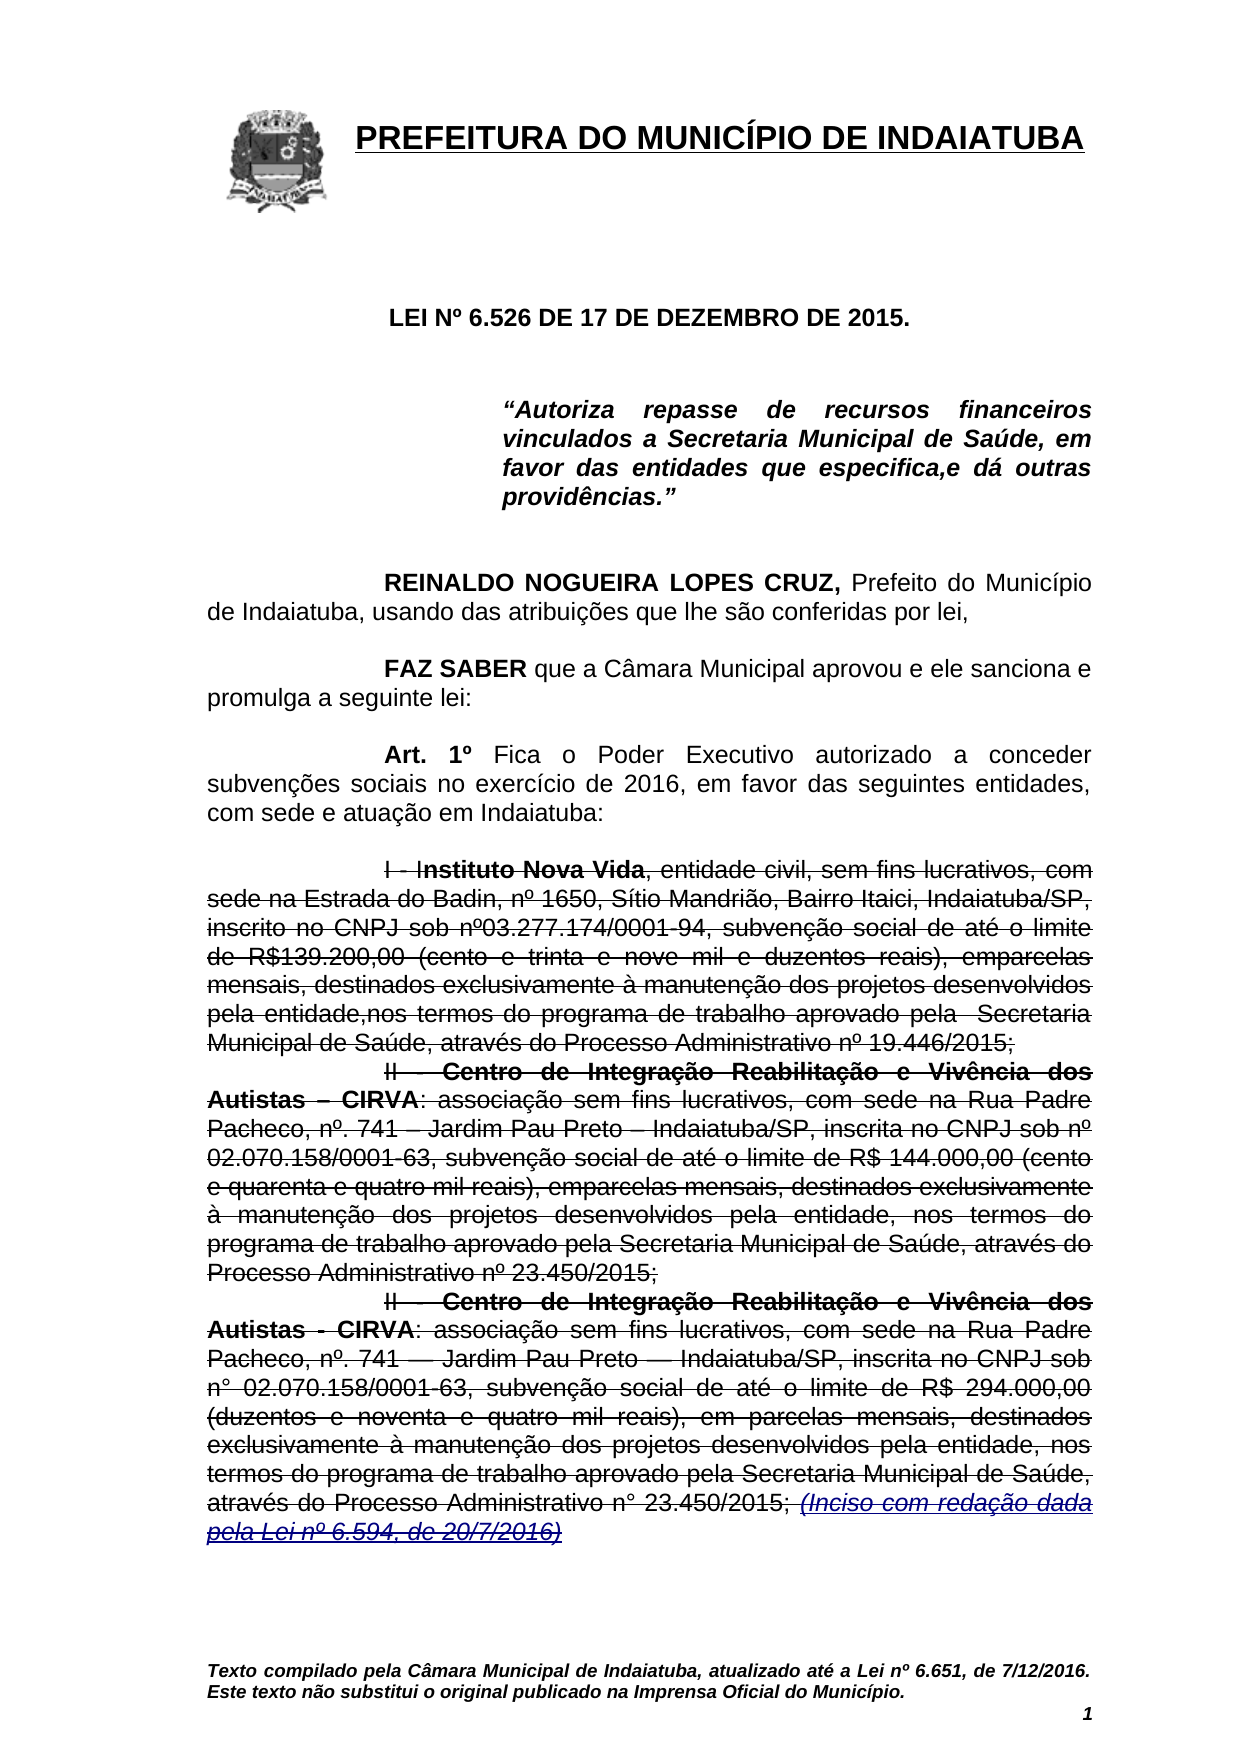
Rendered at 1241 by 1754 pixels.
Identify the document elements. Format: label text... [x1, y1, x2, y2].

text I - Instituto Nova Vida, entidade civil, sem fins lucrativos, com sede na Estrada do Badin, nº 1650, Sítio Mandrião, Bairro Itaici, Indaiatuba/SP, inscrito no CNPJ sob nº03.277.174/0001-94, subvenção social de até o limite de R$139.200,00 (cento e trinta e nove mil e duzentos reais), emparcelas mensais, destinados exclusivamente à manutenção dos projetos desenvolvidos pela entidade,nos termos do programa de trabalho aprovado pela Secretaria Municipal de Saúde, através do Processo Administrativo nº 19.446/2015; [207, 959, 1092, 986]
text II - Centro de Integração Reabilitação e Vivência dos Autistas - CIRVA: associação sem fins lucrativos, com sede na Rua Padre Pacheco, nº. 741 — Jardim Pau Preto — Indaiatuba/SP, inscrita no CNPJ sob n° 02.070.158/0001-63, subvenção social de até o limite de R$ 294.000,00 (duzentos e noventa e quatro mil reais), em parcelas mensais, destinados exclusivamente à manutenção dos projetos desenvolvidos pela entidade, nos termos do programa de trabalho aprovado pela Secretaria Municipal de Saúde, através do Processo Administrativo n° 23.450/2015; (Inciso com redação dada pela Lei nº 6.594, de 20/7/2016) [207, 1332, 1092, 1360]
text II - Centro de Integração Reabilitação e Vivência dos Autistas – CIRVA: associação sem fins lucrativos, com sede na Rua Padre Pacheco, nº. 741 – Jardim Pau Preto – Indaiatuba/SP, inscrita no CNPJ sob nº 02.070.158/0001-63, subvenção social de até o limite de R$ 144.000,00 (cento e quarenta e quatro mil reais), emparcelas mensais, destinados exclusivamente à manutenção dos projetos desenvolvidos pela entidade, nos termos do programa de trabalho aprovado pela Secretaria Municipal de Saúde, através do Processo Administrativo nº 23.450/2015; [207, 1057, 1092, 1101]
text II - Centro de Integração Reabilitação e Vivência dos Autistas – CIRVA: associação sem fins lucrativos, com sede na Rua Padre Pacheco, nº. 741 – Jardim Pau Preto – Indaiatuba/SP, inscrita no CNPJ sob nº 02.070.158/0001-63, subvenção social de até o limite de R$ 144.000,00 (cento e quarenta e quatro mil reais), emparcelas mensais, destinados exclusivamente à manutenção dos projetos desenvolvidos pela entidade, nos termos do programa de trabalho aprovado pela Secretaria Municipal de Saúde, através do Processo Administrativo nº 23.450/2015; [207, 1246, 1092, 1287]
text II - Centro de Integração Reabilitação e Vivência dos Autistas - CIRVA: associação sem fins lucrativos, com sede na Rua Padre Pacheco, nº. 741 — Jardim Pau Preto — Indaiatuba/SP, inscrita no CNPJ sob n° 02.070.158/0001-63, subvenção social de até o limite de R$ 294.000,00 (duzentos e noventa e quatro mil reais), em parcelas mensais, destinados exclusivamente à manutenção dos projetos desenvolvidos pela entidade, nos termos do programa de trabalho aprovado pela Secretaria Municipal de Saúde, através do Processo Administrativo n° 23.450/2015; (Inciso com redação dada pela Lei nº 6.594, de 20/7/2016) [207, 1447, 1092, 1475]
text II - Centro de Integração Reabilitação e Vivência dos Autistas – CIRVA: associação sem fins lucrativos, com sede na Rua Padre Pacheco, nº. 741 – Jardim Pau Preto – Indaiatuba/SP, inscrita no CNPJ sob nº 02.070.158/0001-63, subvenção social de até o limite de R$ 144.000,00 (cento e quarenta e quatro mil reais), emparcelas mensais, destinados exclusivamente à manutenção dos projetos desenvolvidos pela entidade, nos termos do programa de trabalho aprovado pela Secretaria Municipal de Saúde, através do Processo Administrativo nº 23.450/2015; [207, 1189, 1092, 1216]
text II - Centro de Integração Reabilitação e Vivência dos Autistas - CIRVA: associação sem fins lucrativos, com sede na Rua Padre Pacheco, nº. 741 — Jardim Pau Preto — Indaiatuba/SP, inscrita no CNPJ sob n° 02.070.158/0001-63, subvenção social de até o limite de R$ 294.000,00 (duzentos e noventa e quatro mil reais), em parcelas mensais, destinados exclusivamente à manutenção dos projetos desenvolvidos pela entidade, nos termos do programa de trabalho aprovado pela Secretaria Municipal de Saúde, através do Processo Administrativo n° 23.450/2015; (Inciso com redação dada pela Lei nº 6.594, de 20/7/2016) [207, 1287, 1092, 1331]
text I - Instituto Nova Vida, entidade civil, sem fins lucrativos, com sede na Estrada do Badin, nº 1650, Sítio Mandrião, Bairro Itaici, Indaiatuba/SP, inscrito no CNPJ sob nº03.277.174/0001-94, subvenção social de até o limite de R$139.200,00 (cento e trinta e nove mil e duzentos reais), emparcelas mensais, destinados exclusivamente à manutenção dos projetos desenvolvidos pela entidade,nos termos do programa de trabalho aprovado pela Secretaria Municipal de Saúde, através do Processo Administrativo nº 19.446/2015; [207, 1016, 1092, 1057]
text Art. 1º Fica o Poder Executivo autorizado a conceder subvenções sociais no exercício de 2016, em favor das seguintes entidades, com sede e atuação em Indaiatuba: [207, 740, 1092, 827]
text II - Centro de Integração Reabilitação e Vivência dos Autistas - CIRVA: associação sem fins lucrativos, com sede na Rua Padre Pacheco, nº. 741 — Jardim Pau Preto — Indaiatuba/SP, inscrita no CNPJ sob n° 02.070.158/0001-63, subvenção social de até o limite de R$ 294.000,00 (duzentos e noventa e quatro mil reais), em parcelas mensais, destinados exclusivamente à manutenção dos projetos desenvolvidos pela entidade, nos termos do programa de trabalho aprovado pela Secretaria Municipal de Saúde, através do Processo Administrativo n° 23.450/2015; (Inciso com redação dada pela Lei nº 6.594, de 20/7/2016) [207, 1505, 1092, 1545]
text FAZ SABER que a Câmara Municipal aprovou e ele sanciona e promulga a seguinte lei: [207, 654, 1092, 712]
text II - Centro de Integração Reabilitação e Vivência dos Autistas - CIRVA: associação sem fins lucrativos, com sede na Rua Padre Pacheco, nº. 741 — Jardim Pau Preto — Indaiatuba/SP, inscrita no CNPJ sob n° 02.070.158/0001-63, subvenção social de até o limite de R$ 294.000,00 (duzentos e noventa e quatro mil reais), em parcelas mensais, destinados exclusivamente à manutenção dos projetos desenvolvidos pela entidade, nos termos do programa de trabalho aprovado pela Secretaria Municipal de Saúde, através do Processo Administrativo n° 23.450/2015; (Inciso com redação dada pela Lei nº 6.594, de 20/7/2016) [207, 1419, 1092, 1446]
subtitle LEI Nº 6.526 DE 17 DE DEZEMBRO DE 2015. [207, 303, 1092, 332]
text II - Centro de Integração Reabilitação e Vivência dos Autistas – CIRVA: associação sem fins lucrativos, com sede na Rua Padre Pacheco, nº. 741 – Jardim Pau Preto – Indaiatuba/SP, inscrita no CNPJ sob nº 02.070.158/0001-63, subvenção social de até o limite de R$ 144.000,00 (cento e quarenta e quatro mil reais), emparcelas mensais, destinados exclusivamente à manutenção dos projetos desenvolvidos pela entidade, nos termos do programa de trabalho aprovado pela Secretaria Municipal de Saúde, através do Processo Administrativo nº 23.450/2015; [207, 1131, 1092, 1159]
text II - Centro de Integração Reabilitação e Vivência dos Autistas - CIRVA: associação sem fins lucrativos, com sede na Rua Padre Pacheco, nº. 741 — Jardim Pau Preto — Indaiatuba/SP, inscrita no CNPJ sob n° 02.070.158/0001-63, subvenção social de até o limite de R$ 294.000,00 (duzentos e noventa e quatro mil reais), em parcelas mensais, destinados exclusivamente à manutenção dos projetos desenvolvidos pela entidade, nos termos do programa de trabalho aprovado pela Secretaria Municipal de Saúde, através do Processo Administrativo n° 23.450/2015; (Inciso com redação dada pela Lei nº 6.594, de 20/7/2016) [207, 1476, 1092, 1504]
text “Autoriza repasse de recursos financeiros vinculados a Secretaria Municipal de Saúde, em favor das entidades que especifica,e dá outras providências.” [502, 395, 1092, 510]
text II - Centro de Integração Reabilitação e Vivência dos Autistas – CIRVA: associação sem fins lucrativos, com sede na Rua Padre Pacheco, nº. 741 – Jardim Pau Preto – Indaiatuba/SP, inscrita no CNPJ sob nº 02.070.158/0001-63, subvenção social de até o limite de R$ 144.000,00 (cento e quarenta e quatro mil reais), emparcelas mensais, destinados exclusivamente à manutenção dos projetos desenvolvidos pela entidade, nos termos do programa de trabalho aprovado pela Secretaria Municipal de Saúde, através do Processo Administrativo nº 23.450/2015; [207, 1217, 1092, 1245]
text I - Instituto Nova Vida, entidade civil, sem fins lucrativos, com sede na Estrada do Badin, nº 1650, Sítio Mandrião, Bairro Itaici, Indaiatuba/SP, inscrito no CNPJ sob nº03.277.174/0001-94, subvenção social de até o limite de R$139.200,00 (cento e trinta e nove mil e duzentos reais), emparcelas mensais, destinados exclusivamente à manutenção dos projetos desenvolvidos pela entidade,nos termos do programa de trabalho aprovado pela Secretaria Municipal de Saúde, através do Processo Administrativo nº 19.446/2015; [207, 930, 1092, 957]
text II - Centro de Integração Reabilitação e Vivência dos Autistas - CIRVA: associação sem fins lucrativos, com sede na Rua Padre Pacheco, nº. 741 — Jardim Pau Preto — Indaiatuba/SP, inscrita no CNPJ sob n° 02.070.158/0001-63, subvenção social de até o limite de R$ 294.000,00 (duzentos e noventa e quatro mil reais), em parcelas mensais, destinados exclusivamente à manutenção dos projetos desenvolvidos pela entidade, nos termos do programa de trabalho aprovado pela Secretaria Municipal de Saúde, através do Processo Administrativo n° 23.450/2015; (Inciso com redação dada pela Lei nº 6.594, de 20/7/2016) [207, 1361, 1092, 1389]
text II - Centro de Integração Reabilitação e Vivência dos Autistas – CIRVA: associação sem fins lucrativos, com sede na Rua Padre Pacheco, nº. 741 – Jardim Pau Preto – Indaiatuba/SP, inscrita no CNPJ sob nº 02.070.158/0001-63, subvenção social de até o limite de R$ 144.000,00 (cento e quarenta e quatro mil reais), emparcelas mensais, destinados exclusivamente à manutenção dos projetos desenvolvidos pela entidade, nos termos do programa de trabalho aprovado pela Secretaria Municipal de Saúde, através do Processo Administrativo nº 23.450/2015; [207, 1102, 1092, 1130]
text II - Centro de Integração Reabilitação e Vivência dos Autistas - CIRVA: associação sem fins lucrativos, com sede na Rua Padre Pacheco, nº. 741 — Jardim Pau Preto — Indaiatuba/SP, inscrita no CNPJ sob n° 02.070.158/0001-63, subvenção social de até o limite de R$ 294.000,00 (duzentos e noventa e quatro mil reais), em parcelas mensais, destinados exclusivamente à manutenção dos projetos desenvolvidos pela entidade, nos termos do programa de trabalho aprovado pela Secretaria Municipal de Saúde, através do Processo Administrativo n° 23.450/2015; (Inciso com redação dada pela Lei nº 6.594, de 20/7/2016) [207, 1390, 1092, 1417]
text II - Centro de Integração Reabilitação e Vivência dos Autistas – CIRVA: associação sem fins lucrativos, com sede na Rua Padre Pacheco, nº. 741 – Jardim Pau Preto – Indaiatuba/SP, inscrita no CNPJ sob nº 02.070.158/0001-63, subvenção social de até o limite de R$ 144.000,00 (cento e quarenta e quatro mil reais), emparcelas mensais, destinados exclusivamente à manutenção dos projetos desenvolvidos pela entidade, nos termos do programa de trabalho aprovado pela Secretaria Municipal de Saúde, através do Processo Administrativo nº 23.450/2015; [207, 1160, 1092, 1187]
text REINALDO NOGUEIRA LOPES CRUZ, Prefeito do Município de Indaiatuba, usando das atribuições que lhe são conferidas por lei, [207, 568, 1092, 625]
text I - Instituto Nova Vida, entidade civil, sem fins lucrativos, com sede na Estrada do Badin, nº 1650, Sítio Mandrião, Bairro Itaici, Indaiatuba/SP, inscrito no CNPJ sob nº03.277.174/0001-94, subvenção social de até o limite de R$139.200,00 (cento e trinta e nove mil e duzentos reais), emparcelas mensais, destinados exclusivamente à manutenção dos projetos desenvolvidos pela entidade,nos termos do programa de trabalho aprovado pela Secretaria Municipal de Saúde, através do Processo Administrativo nº 19.446/2015; [207, 987, 1092, 1015]
text I - Instituto Nova Vida, entidade civil, sem fins lucrativos, com sede na Estrada do Badin, nº 1650, Sítio Mandrião, Bairro Itaici, Indaiatuba/SP, inscrito no CNPJ sob nº03.277.174/0001-94, subvenção social de até o limite de R$139.200,00 (cento e trinta e nove mil e duzentos reais), emparcelas mensais, destinados exclusivamente à manutenção dos projetos desenvolvidos pela entidade,nos termos do programa de trabalho aprovado pela Secretaria Municipal de Saúde, através do Processo Administrativo nº 19.446/2015; [207, 855, 1092, 900]
text I - Instituto Nova Vida, entidade civil, sem fins lucrativos, com sede na Estrada do Badin, nº 1650, Sítio Mandrião, Bairro Itaici, Indaiatuba/SP, inscrito no CNPJ sob nº03.277.174/0001-94, subvenção social de até o limite de R$139.200,00 (cento e trinta e nove mil e duzentos reais), emparcelas mensais, destinados exclusivamente à manutenção dos projetos desenvolvidos pela entidade,nos termos do programa de trabalho aprovado pela Secretaria Municipal de Saúde, através do Processo Administrativo nº 19.446/2015; [207, 901, 1092, 929]
